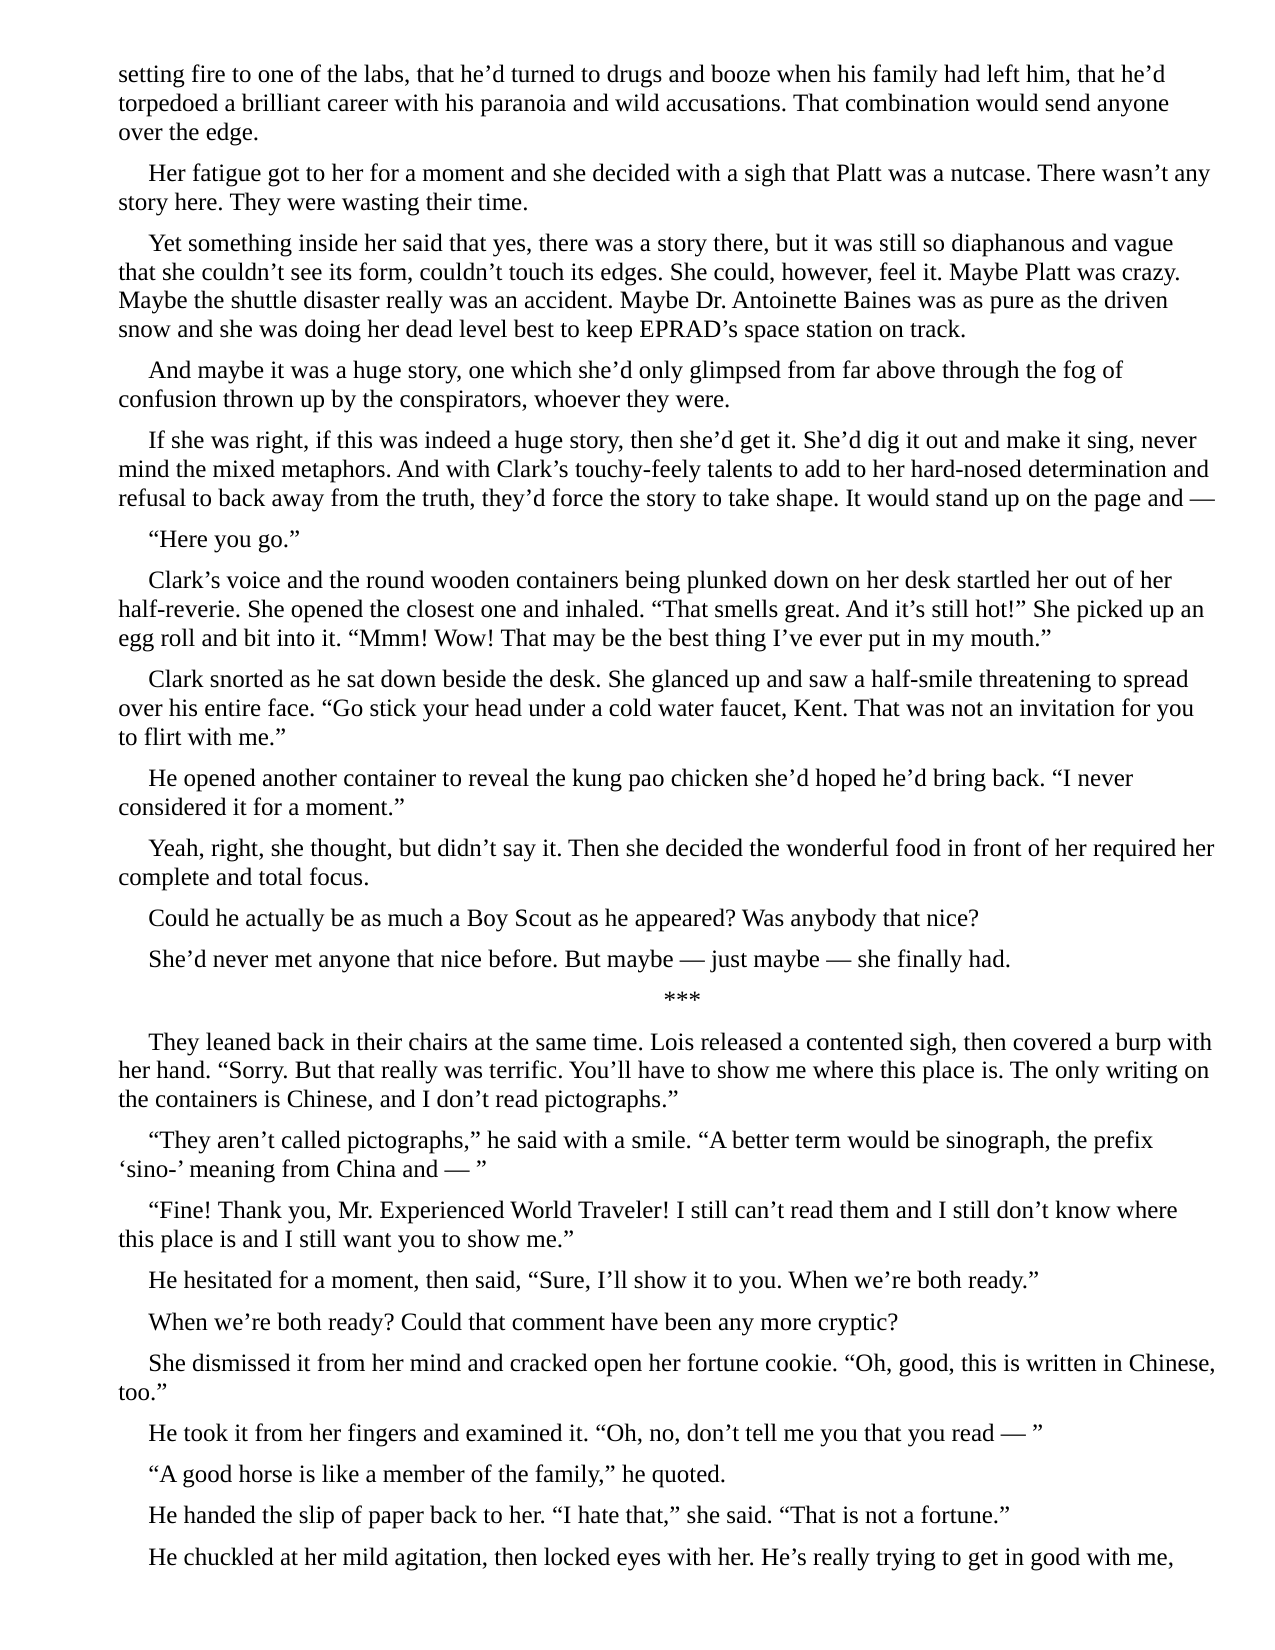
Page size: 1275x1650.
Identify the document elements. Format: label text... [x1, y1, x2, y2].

text He opened another container to reveal the kung pao chicken she’d hoped he’d bring back. “I never considered it for a moment.” [118, 763, 1216, 820]
text Clark snorted as he sat down beside the desk. She glanced up and saw a half-smile threatening to spread over his entire face. “Go stick your head under a cold water faucet, Kent. That was not an invitation for you to flirt with me.” [118, 664, 1216, 750]
text Could he actually be as much a Boy Scout as he appeared? Was anybody that nice? [118, 903, 1216, 932]
text “Fine! Thank you, Mr. Experienced World Traveler! I still can’t read them and I still don’t know where this place is and I still want you to show me.” [118, 1195, 1216, 1253]
text *** [118, 985, 1216, 1014]
text Clark’s voice and the round wooden containers being plunked down on her desk startled her out of her half-reverie. She opened the closest one and inhaled. “That smells great. And it’s still hot!” She picked up an egg roll and bit into it. “Mmm! Wow! That may be the best thing I’ve ever put in my mouth.” [118, 565, 1216, 652]
text She’d never met anyone that nice before. But maybe — just maybe — she finally had. [118, 944, 1216, 973]
text He took it from her fingers and examined it. “Oh, no, don’t tell me you that you read — ” [118, 1418, 1216, 1447]
text If she was right, if this was indeed a huge story, then she’d get it. She’d dig it out and make it sing, never mind the mixed metaphors. And with Clark’s touchy-feely talents to add to her hard-nosed determination and refusal to back away from the truth, they’d force the story to take shape. It would stand up on the page and — [118, 425, 1216, 512]
text Yeah, right, she thought, but didn’t say it. Then she decided the wonderful food in front of her required her complete and total focus. [118, 833, 1216, 890]
text “They aren’t called pictographs,” he said with a smile. “A better term would be sinograph, the prefix ‘sino-’ meaning from China and — ” [118, 1125, 1216, 1183]
text Yet something inside her said that yes, there was a story there, but it was still so diaphanous and vague that she couldn’t see its form, couldn’t touch its edges. She could, however, feel it. Maybe Platt was crazy. Maybe the shuttle disaster really was an accident. Maybe Dr. Antoinette Baines was as pure as the driven snow and she was doing her dead level best to keep EPRAD’s space station on track. [118, 228, 1216, 343]
text She dismissed it from her mind and cracked open her fortune cookie. “Oh, good, this is written in Chinese, too.” [118, 1348, 1216, 1405]
text He hesitated for a moment, then said, “Sure, I’ll show it to you. When we’re both ready.” [118, 1265, 1216, 1294]
text And maybe it was a huge story, one which she’d only glimpsed from far above through the fog of confusion thrown up by the conspirators, whoever they were. [118, 355, 1216, 413]
text They leaned back in their chairs at the same time. Lois released a contented sigh, then covered a burp with her hand. “Sorry. But that really was terrific. You’ll have to show me where this place is. The only writing on the containers is Chinese, and I don’t read pictographs.” [118, 1027, 1216, 1113]
text He handed the slip of paper back to her. “I hate that,” she said. “That is not a fortune.” [118, 1500, 1216, 1529]
text “A good horse is like a member of the family,” he quoted. [118, 1459, 1216, 1488]
text “Here you go.” [118, 524, 1216, 553]
text He chuckled at her mild agitation, then locked eyes with her. He’s really trying to get in good with me, [118, 1542, 1216, 1570]
text Her fatigue got to her for a moment and she decided with a sigh that Platt was a nutcase. There wasn’t any story here. They were wasting their time. [118, 158, 1216, 215]
text setting fire to one of the labs, that he’d turned to drugs and booze when his family had left him, that he’d torpedoed a brilliant career with his paranoia and wild accusations. That combination would send anyone over the edge. [118, 59, 1216, 145]
text When we’re both ready? Could that comment have been any more cryptic? [118, 1307, 1216, 1335]
